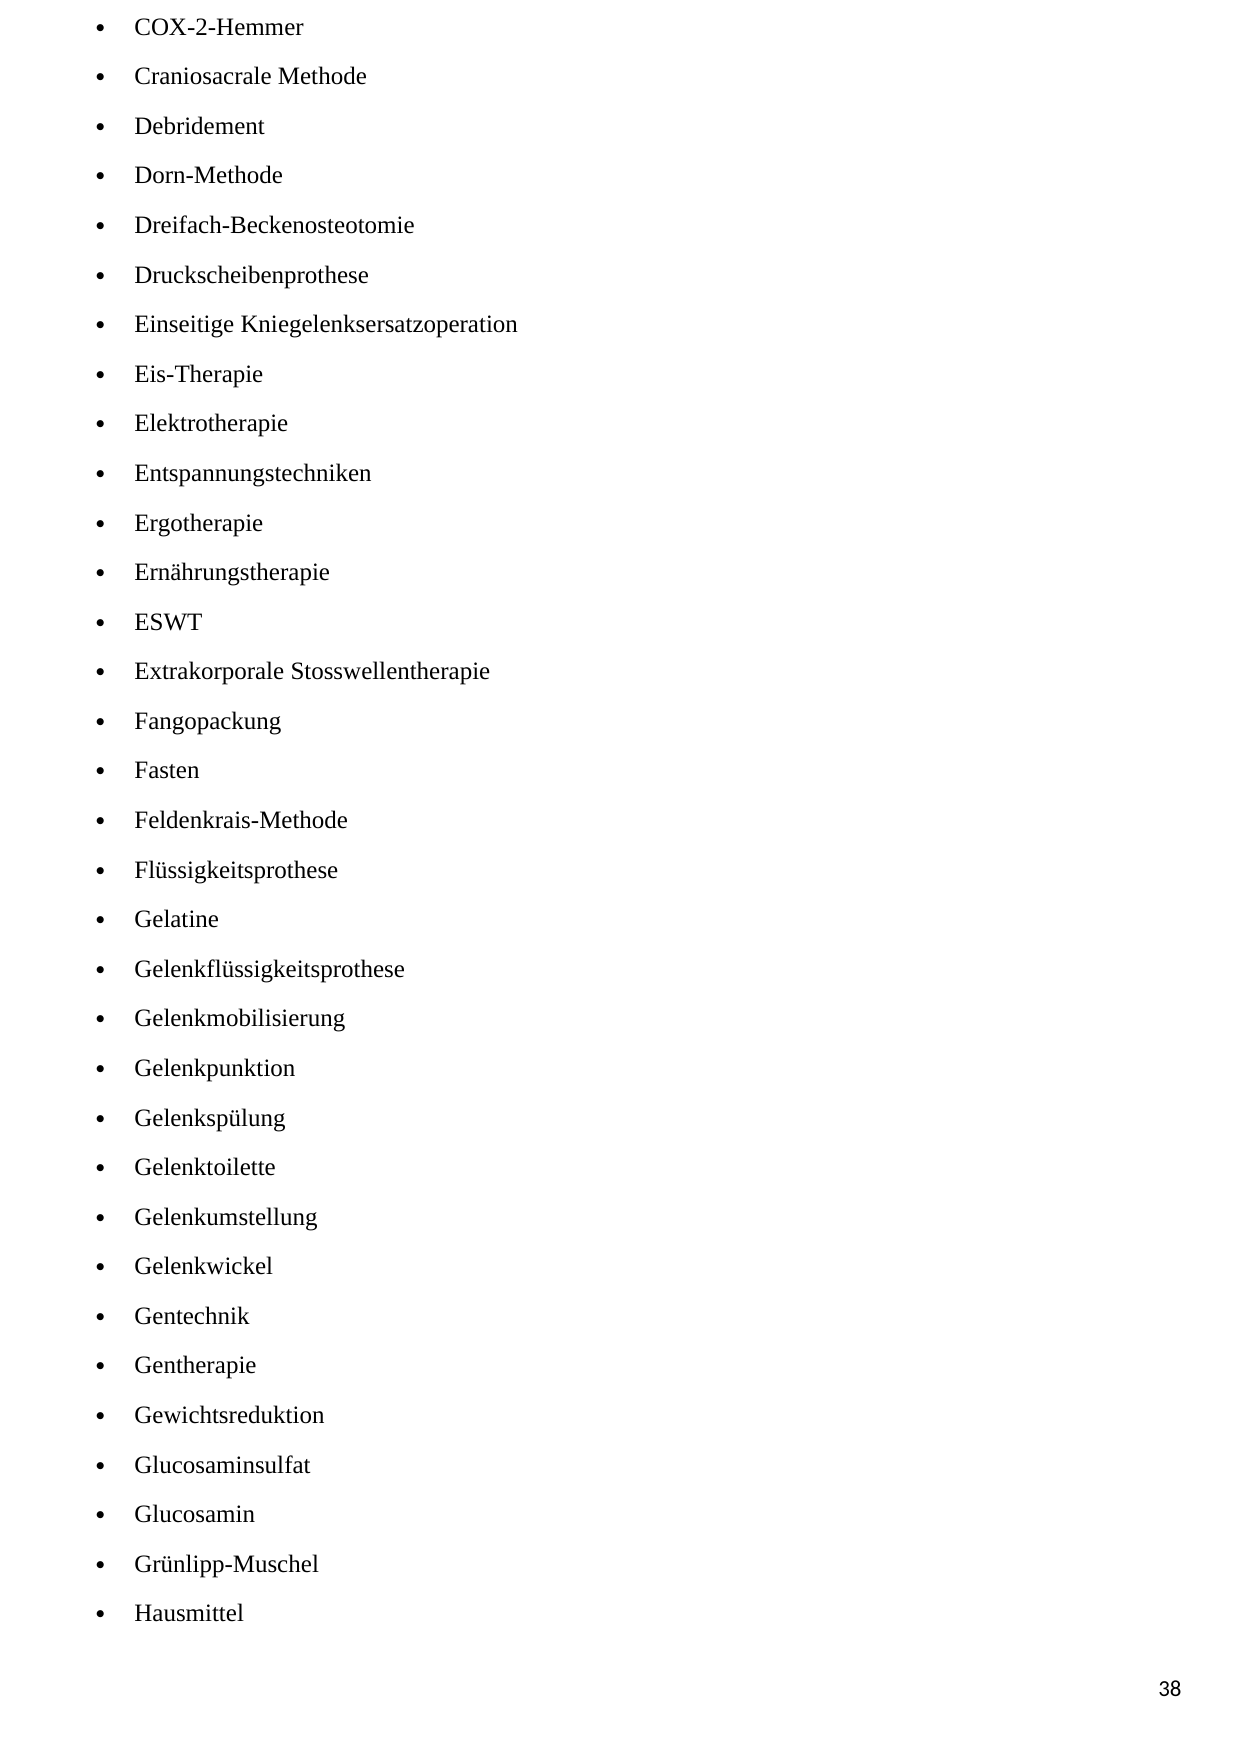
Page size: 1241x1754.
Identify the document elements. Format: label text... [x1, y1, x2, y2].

list Dorn-Methode [97, 161, 1181, 189]
list Gentherapie [97, 1351, 1181, 1379]
list Gelenkspülung [97, 1103, 1181, 1131]
list Glucosaminsulfat [97, 1450, 1181, 1478]
list Gelenkflüssigkeitsprothese [97, 954, 1181, 983]
list Feldenkrais-Methode [97, 805, 1181, 834]
list Glucosamin [97, 1499, 1181, 1528]
list Dreifach-Beckenosteotomie [97, 210, 1181, 239]
list COX-2-Hemmer [97, 12, 1181, 41]
list Fangopackung [97, 706, 1181, 735]
list Gelenktoilette [97, 1152, 1181, 1181]
list Einseitige Kniegelenksersatzoperation [97, 309, 1181, 338]
list Gelatine [97, 904, 1181, 933]
list Ergotherapie [97, 508, 1181, 536]
list Grünlipp-Muschel [97, 1549, 1181, 1578]
list ESWT [97, 607, 1181, 636]
list Gelenkpunktion [97, 1053, 1181, 1082]
list Druckscheibenprothese [97, 260, 1181, 288]
list Elektrotherapie [97, 408, 1181, 437]
list Gelenkmobilisierung [97, 1003, 1181, 1032]
list Gewichtsreduktion [97, 1400, 1181, 1429]
list Gentechnik [97, 1301, 1181, 1330]
list Entspannungstechniken [97, 458, 1181, 487]
list Eis-Therapie [97, 359, 1181, 388]
list Hausmittel [97, 1598, 1181, 1627]
list Flüssigkeitsprothese [97, 855, 1181, 883]
list Fasten [97, 756, 1181, 784]
list Debridement [97, 111, 1181, 140]
list Gelenkumstellung [97, 1202, 1181, 1231]
list Ernährungstherapie [97, 557, 1181, 586]
list Gelenkwickel [97, 1251, 1181, 1280]
list Extrakorporale Stosswellentherapie [97, 656, 1181, 685]
list Craniosacrale Methode [97, 61, 1181, 90]
